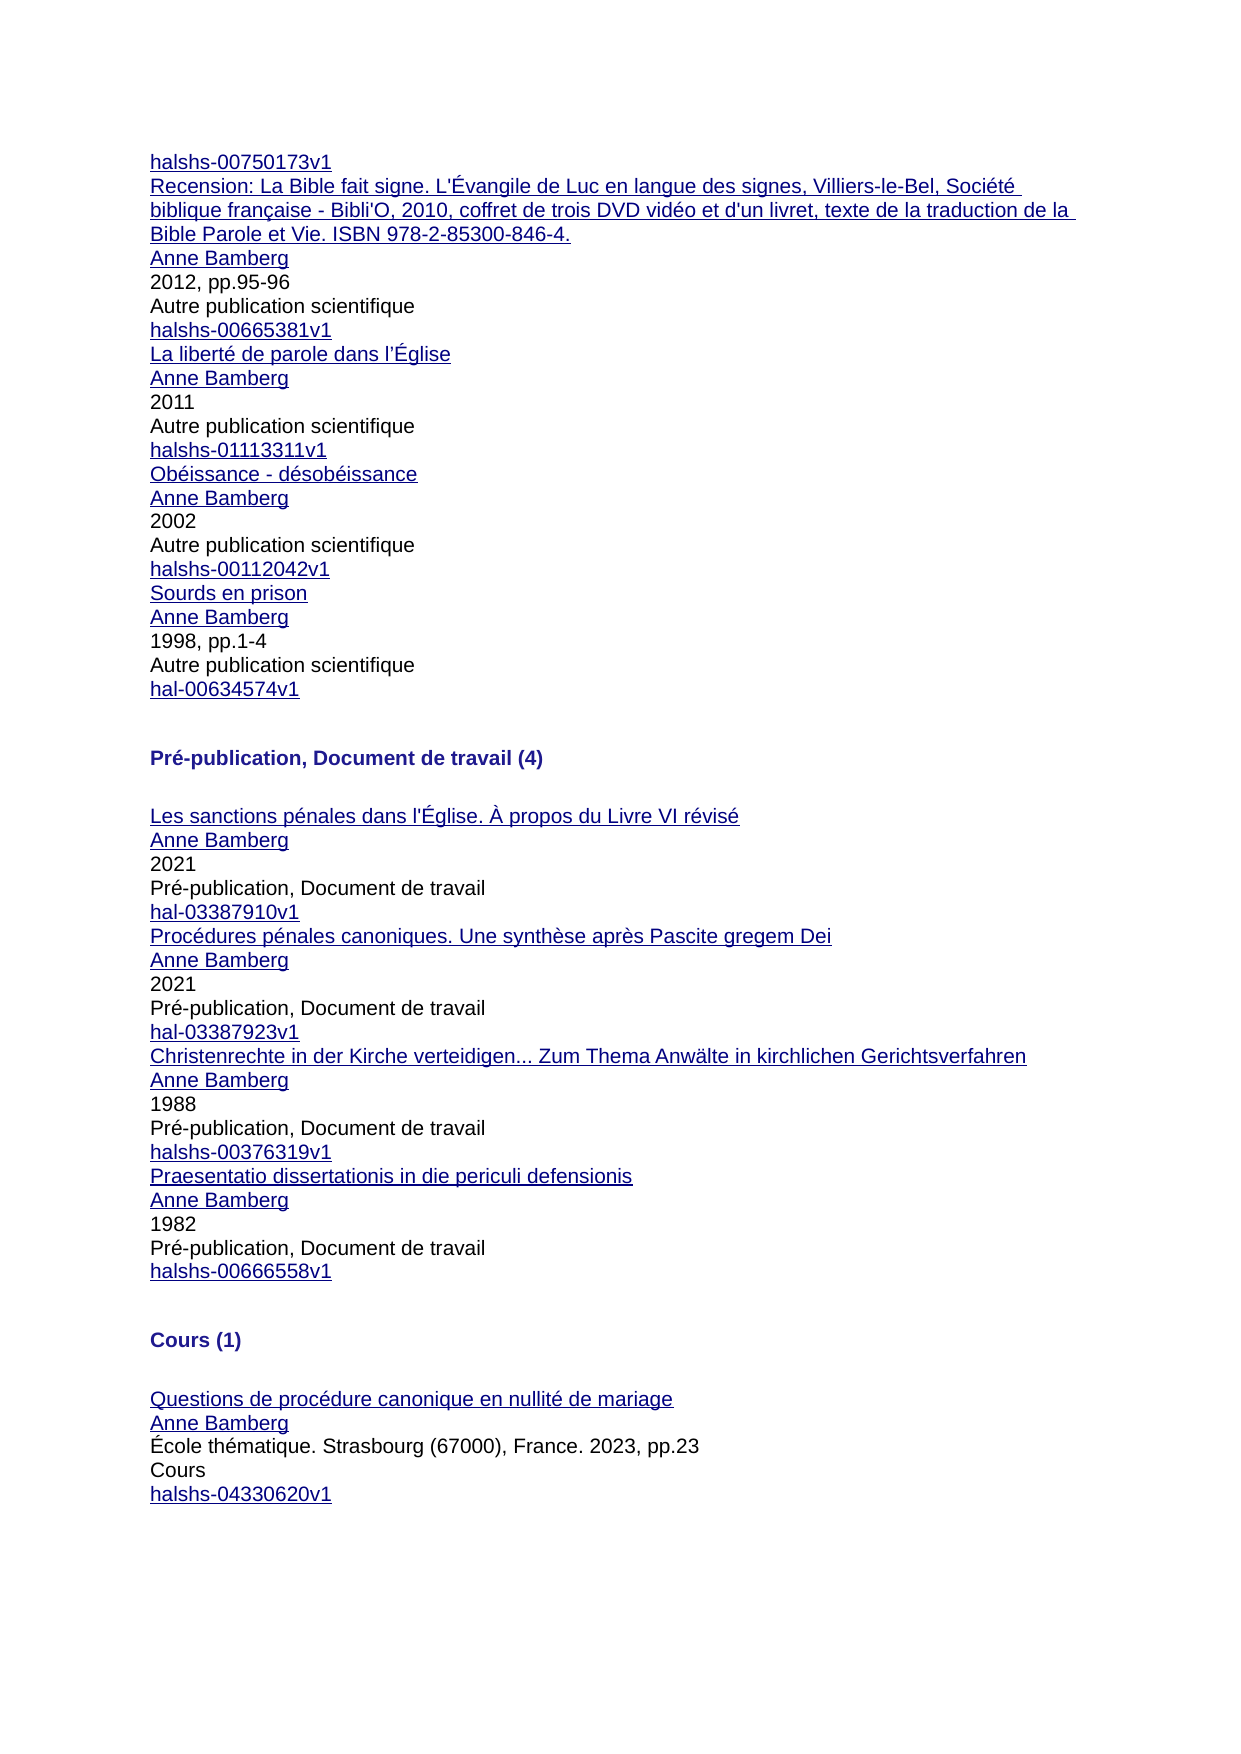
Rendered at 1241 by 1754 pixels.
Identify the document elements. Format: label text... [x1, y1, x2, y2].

table_cell Praesentatio dissertationis in die periculi defensionis Anne Bamberg 1982 Pré-publication, Document de travail halshs-00666558v1 [150, 1164, 1090, 1283]
table_cell Recension: La Bible fait signe. L'Évangile de Luc en langue des signes, Villiers-le-Bel, Société biblique française - Bibli'O, 2010, coffret de trois DVD vidéo et d'un livret, texte de la traduction de la Bible Parole et Vie. ISBN 978-2-85300-846-4. Anne Bamberg 2012, pp.95-96 Autre publication scientifique halshs-00665381v1 [150, 174, 1090, 342]
table_cell Obéissance - désobéissance Anne Bamberg 2002 Autre publication scientifique halshs-00112042v1 [150, 461, 1090, 581]
table_header Les sanctions pénales dans l'Église. À propos du Livre VI révisé Anne Bamberg 2021 Pré-publication, Document de travail hal-03387910v1 [150, 804, 1090, 924]
table_header Questions de procédure canonique en nullité de mariage Anne Bamberg École thématique. Strasbourg (67000), France. 2023, pp.23 Cours halshs-04330620v1 [150, 1386, 1090, 1506]
table_cell La liberté de parole dans l’Église Anne Bamberg 2011 Autre publication scientifique halshs-01113311v1 [150, 342, 1090, 461]
subtitle Cours (1) [150, 1328, 1090, 1352]
table_cell Christenrechte in der Kirche verteidigen... Zum Thema Anwälte in kirchlichen Gerichtsverfahren Anne Bamberg 1988 Pré-publication, Document de travail halshs-00376319v1 [150, 1044, 1090, 1163]
table_cell halshs-00750173v1 [150, 150, 1090, 174]
table_cell Procédures pénales canoniques. Une synthèse après Pascite gregem Dei Anne Bamberg 2021 Pré-publication, Document de travail hal-03387923v1 [150, 924, 1090, 1044]
subtitle Pré-publication, Document de travail (4) [150, 746, 1090, 770]
table_cell Sourds en prison Anne Bamberg 1998, pp.1-4 Autre publication scientifique hal-00634574v1 [150, 581, 1090, 701]
